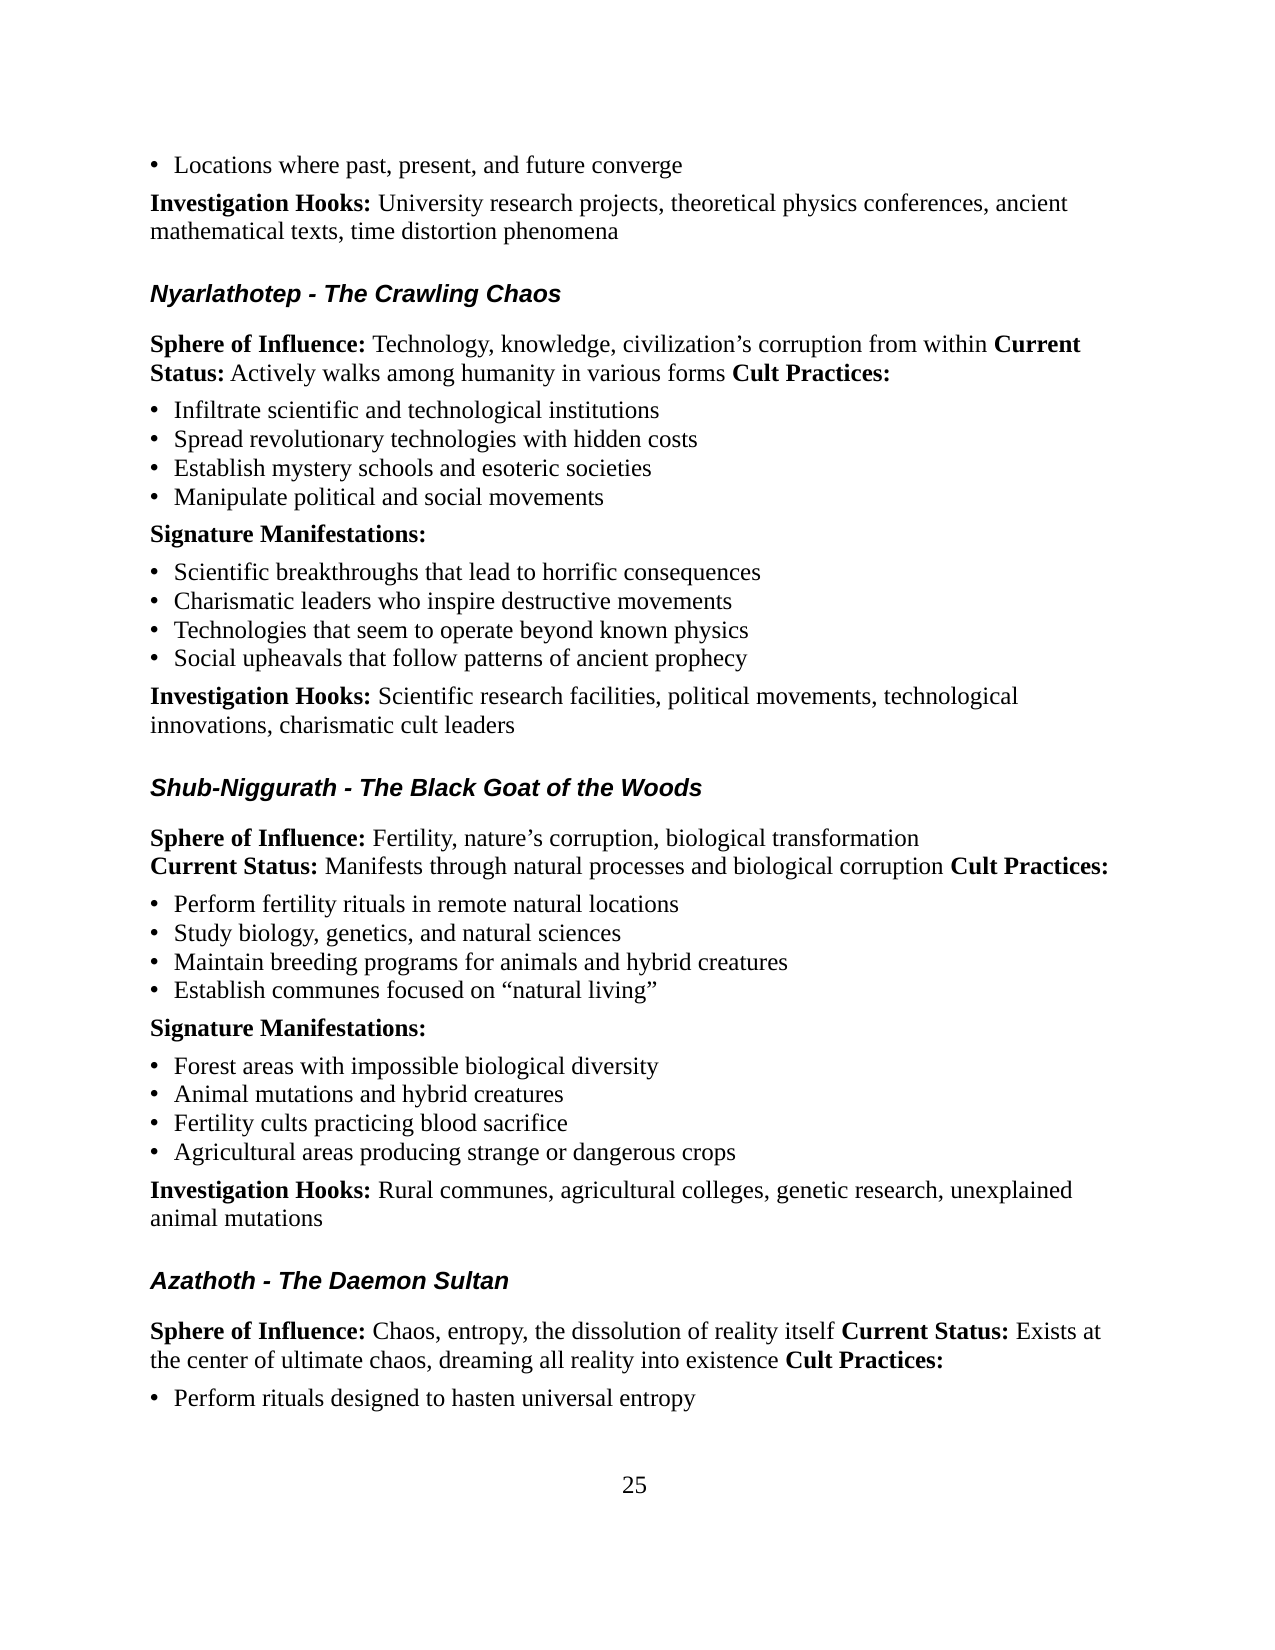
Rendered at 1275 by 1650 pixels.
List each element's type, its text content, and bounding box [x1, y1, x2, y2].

list Spread revolutionary technologies with hidden costs [150, 424, 1125, 453]
list Study biology, genetics, and natural sciences [150, 918, 1125, 947]
text Investigation Hooks: Scientific research facilities, political movements, technological innovations, charismatic cult leaders [150, 681, 1125, 739]
list Establish mystery schools and esoteric societies [150, 453, 1125, 482]
text Sphere of Influence: Chaos, entropy, the dissolution of reality itself Current Status: Exists at the center of ultimate chaos, dreaming all reality into existence Cult Practices: [150, 1316, 1125, 1374]
list Manipulate political and social movements [150, 482, 1125, 511]
text Signature Manifestations: [150, 519, 1125, 548]
list Maintain breeding programs for animals and hybrid creatures [150, 947, 1125, 975]
text Sphere of Influence: Fertility, nature’s corruption, biological transformation Current Status: Manifests through natural processes and biological corruption Cult Practices: [150, 823, 1125, 880]
list Technologies that seem to operate beyond known physics [150, 615, 1125, 643]
list Locations where past, present, and future converge [150, 150, 1125, 179]
list Perform fertility rituals in remote natural locations [150, 889, 1125, 918]
list Agricultural areas producing strange or dangerous crops [150, 1137, 1125, 1166]
subtitle Shub-Niggurath - The Black Goat of the Woods [150, 773, 1125, 801]
list Infiltrate scientific and technological institutions [150, 396, 1125, 424]
list Scientific breakthroughs that lead to horrific consequences [150, 557, 1125, 586]
list Perform rituals designed to hasten universal entropy [150, 1383, 1125, 1411]
text Sphere of Influence: Technology, knowledge, civilization’s corruption from within Current Status: Actively walks among humanity in various forms Cult Practices: [150, 329, 1125, 387]
text Investigation Hooks: University research projects, theoretical physics conferences, ancient mathematical texts, time distortion phenomena [150, 188, 1125, 245]
list Establish communes focused on “natural living” [150, 975, 1125, 1004]
text Investigation Hooks: Rural communes, agricultural colleges, genetic research, unexplained animal mutations [150, 1175, 1125, 1232]
subtitle Nyarlathotep - The Crawling Chaos [150, 279, 1125, 308]
subtitle Azathoth - The Daemon Sultan [150, 1266, 1125, 1295]
list Social upheavals that follow patterns of ancient prophecy [150, 643, 1125, 672]
list Forest areas with impossible biological diversity [150, 1051, 1125, 1079]
list Fertility cults practicing blood sacrifice [150, 1108, 1125, 1137]
text Signature Manifestations: [150, 1013, 1125, 1042]
list Charismatic leaders who inspire destructive movements [150, 586, 1125, 615]
list Animal mutations and hybrid creatures [150, 1079, 1125, 1108]
